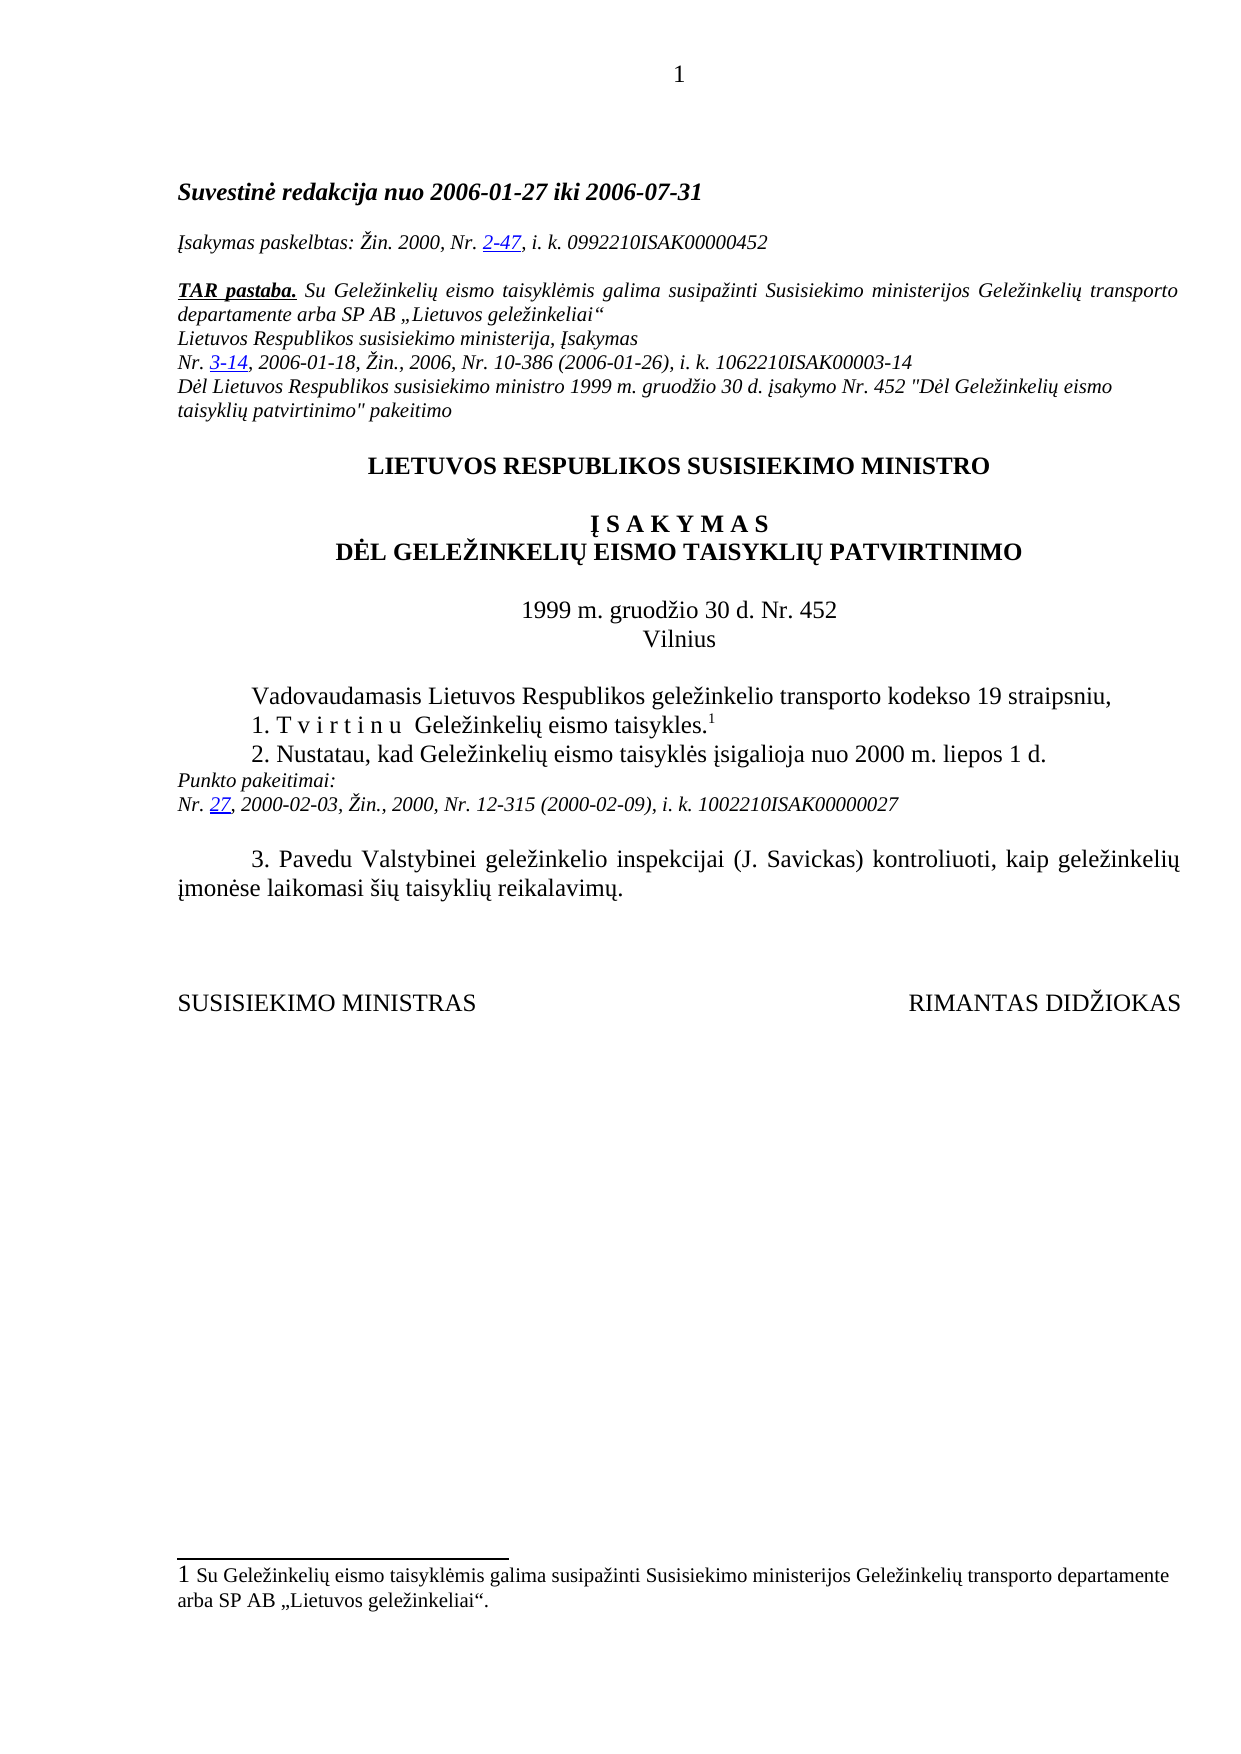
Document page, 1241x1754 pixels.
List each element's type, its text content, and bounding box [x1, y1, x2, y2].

text 1999 m. gruodžio 30 d. Nr. 452 [177, 595, 1181, 624]
text TAR pastaba. Su Geležinkelių eismo taisyklėmis galima susipažinti Susisiekimo ministerijos Geležinkelių transporto departamente arba SP AB „Lietuvos geležinkeliai“ [177, 278, 1181, 326]
text Vilnius [177, 624, 1181, 652]
text Su Geležinkelių eismo taisyklėmis galima susipažinti Susisiekimo ministerijos Geležinkelių transporto departamente arba SP AB „Lietuvos geležinkeliai“. [177, 1559, 1181, 1612]
text 3. Pavedu Valstybinei geležinkelio inspekcijai (J. Savickas) kontroliuoti, kaip geležinkelių įmonėse laikomasi šių taisyklių reikalavimų. [177, 844, 1181, 902]
text Nr. 3-14, 2006-01-18, Žin., 2006, Nr. 10-386 (2006-01-26), i. k. 1062210ISAK00003-14 [177, 350, 1181, 374]
text Vadovaudamasis Lietuvos Respublikos geležinkelio transporto kodekso 19 straipsniu, [177, 681, 1181, 710]
text DĖL GELEŽINKELIŲ EISMO TAISYKLIŲ PATVIRTINIMO [177, 537, 1181, 566]
text susisiekimo ministras rimantas didžiokas [177, 988, 1181, 1017]
text 1. Tvirtinu Geležinkelių eismo taisykles. [177, 710, 1181, 739]
text LIETUVOS RESPUBLIKOS SUSISIEKIMO MINISTRO [177, 451, 1181, 480]
text 2. Nustatau, kad Geležinkelių eismo taisyklės įsigalioja nuo 2000 m. liepos 1 d. [177, 739, 1181, 767]
text Įsakymas paskelbtas: Žin. 2000, Nr. 2-47, i. k. 0992210ISAK00000452 [177, 230, 1181, 254]
text Suvestinė redakcija nuo 2006-01-27 iki 2006-07-31 [177, 177, 1181, 206]
text Dėl Lietuvos Respublikos susisiekimo ministro 1999 m. gruodžio 30 d. įsakymo Nr. 452 "Dėl Geležinkelių eismo taisyklių patvirtinimo" pakeitimo [177, 374, 1181, 422]
text Punkto pakeitimai: [177, 767, 1181, 792]
text Lietuvos Respublikos susisiekimo ministerija, Įsakymas [177, 326, 1181, 350]
text Nr. 27, 2000-02-03, Žin., 2000, Nr. 12-315 (2000-02-09), i. k. 1002210ISAK00000027 [177, 792, 1181, 816]
text Į S A K Y M A S [177, 509, 1181, 537]
